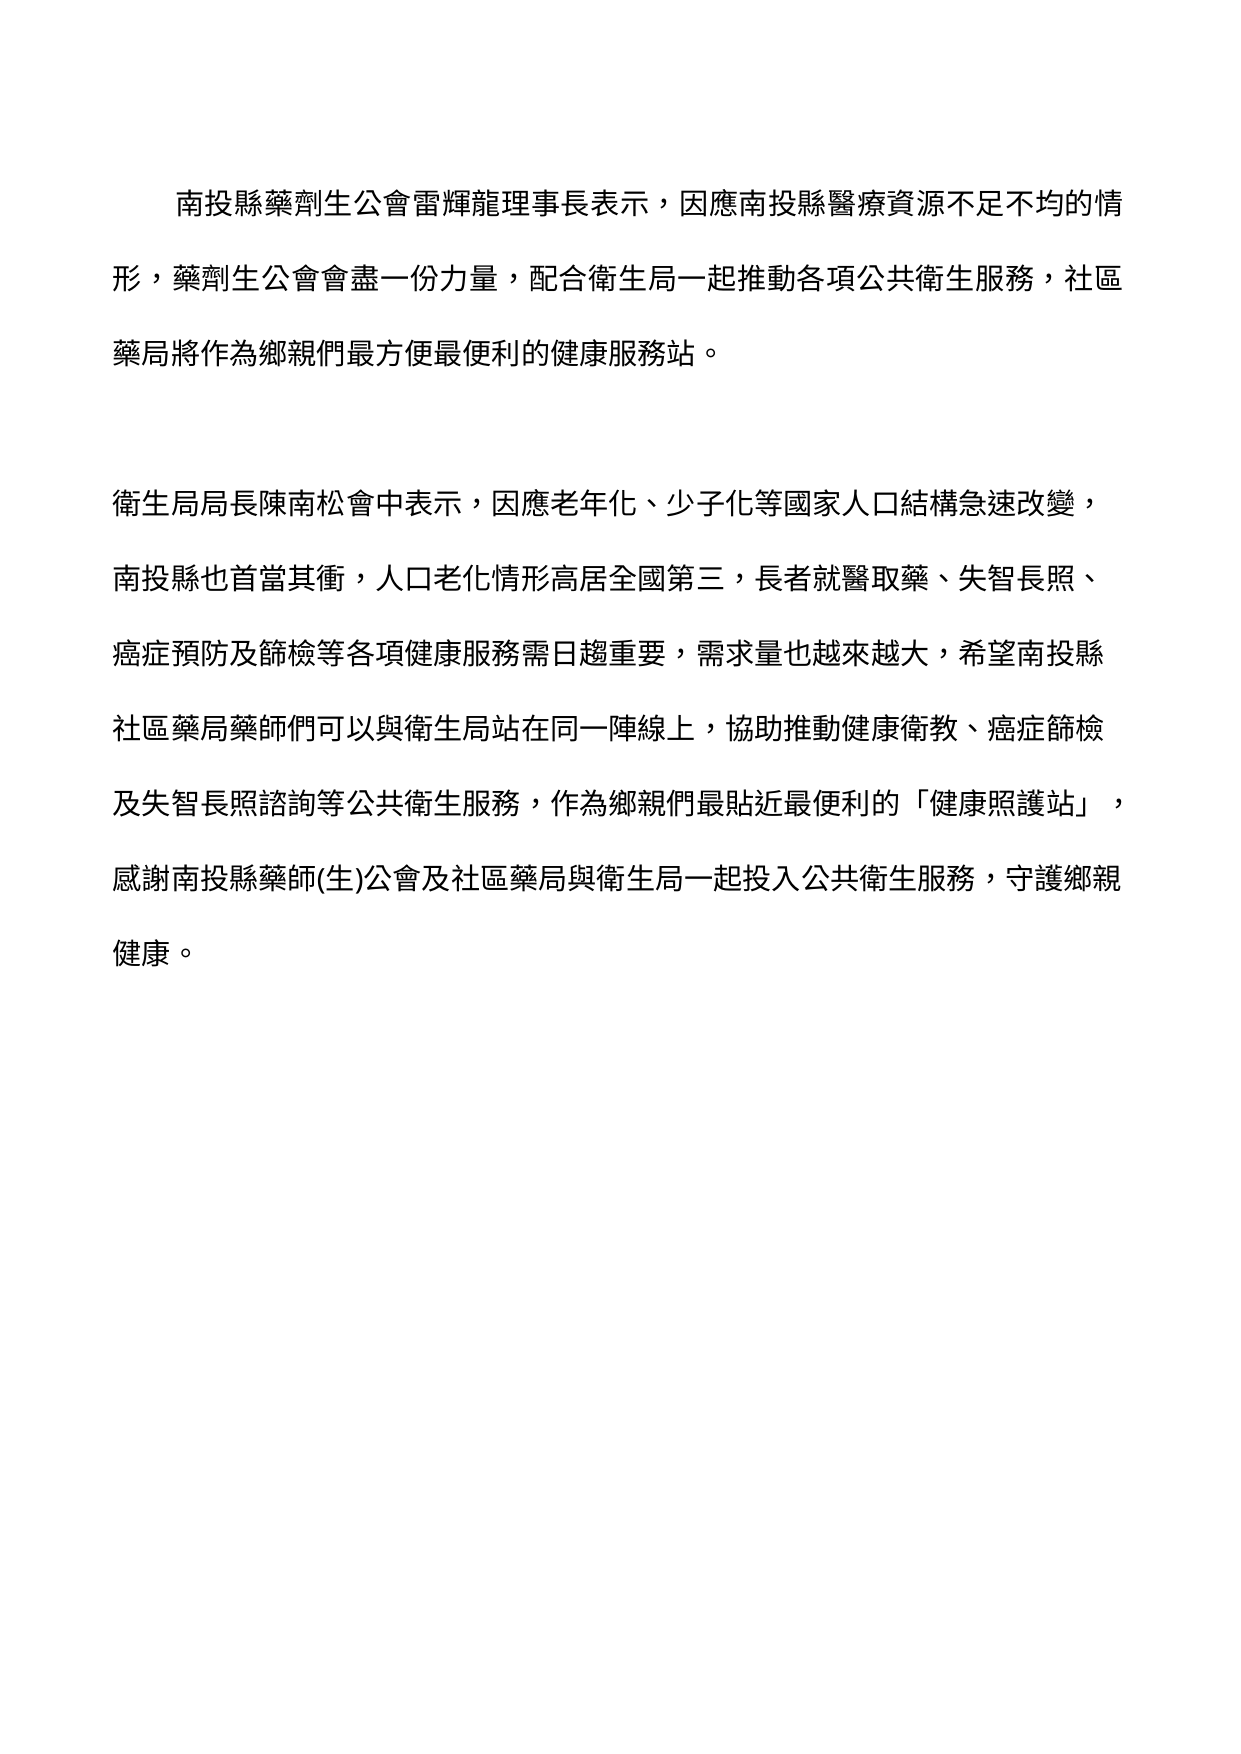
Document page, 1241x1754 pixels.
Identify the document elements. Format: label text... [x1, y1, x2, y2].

text 衛生局局長陳南松會中表示，因應老年化、少子化等國家人口結構急速改變，南投縣也首當其衝，人口老化情形高居全國第三，長者就醫取藥、失智長照、癌症預防及篩檢等各項健康服務需日趨重要，需求量也越來越大，希望南投縣社區藥局藥師們可以與衛生局站在同一陣線上，協助推動健康衛教、癌症篩檢及失智長照諮詢等公共衛生服務，作為鄉親們最貼近最便利的「健康照護站」，感謝南投縣藥師(生)公會及社區藥局與衛生局一起投入公共衛生服務，守護鄉親健康。 [112, 464, 1128, 989]
text 南投縣藥劑生公會雷輝龍理事長表示，因應南投縣醫療資源不足不均的情形，藥劑生公會會盡一份力量，配合衛生局一起推動各項公共衛生服務，社區藥局將作為鄉親們最方便最便利的健康服務站。 [112, 164, 1128, 389]
